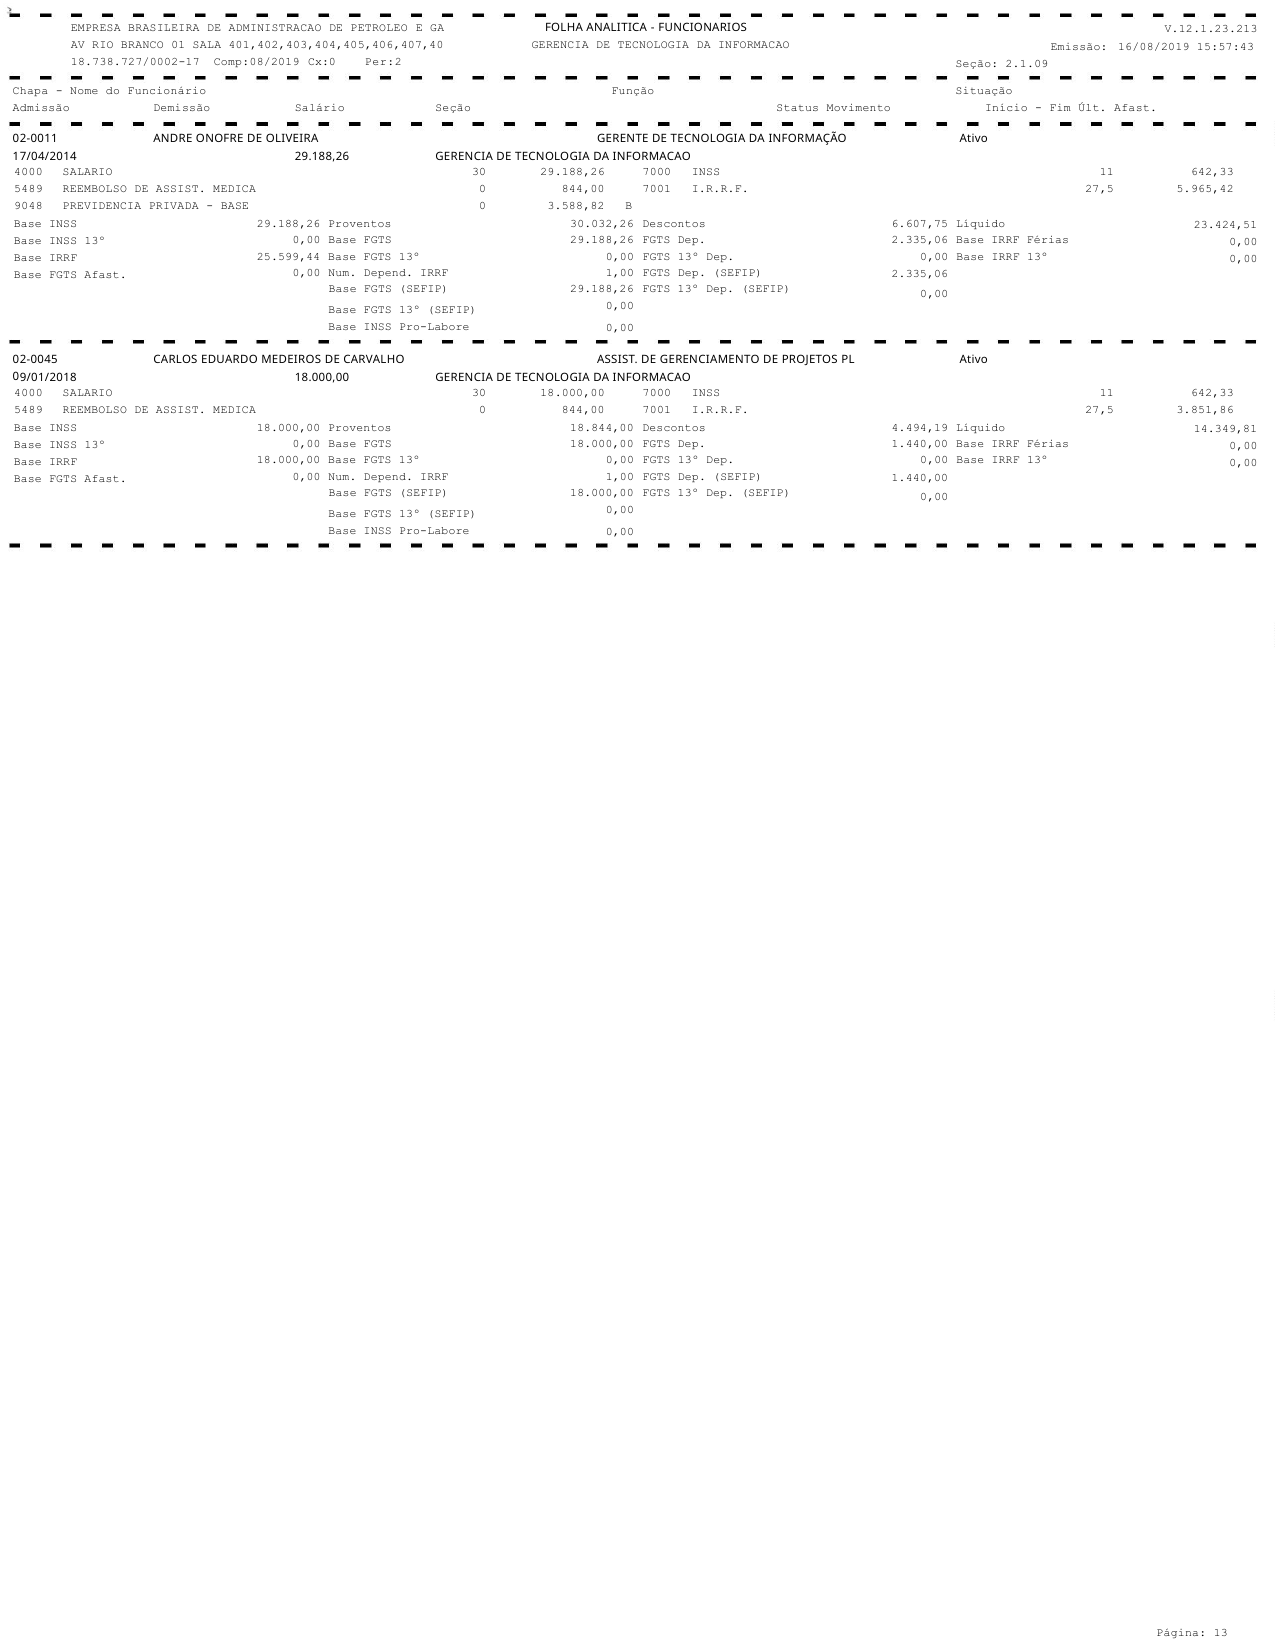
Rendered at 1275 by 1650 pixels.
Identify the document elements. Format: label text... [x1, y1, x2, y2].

text I.R.R.F. [692, 182, 766, 195]
text 30 [472, 385, 503, 399]
text PREVIDENCIA PRIVADA - BASE [62, 199, 281, 212]
text 18.844,00 Descontos [570, 421, 817, 434]
text 18.000,00 Proventos [257, 421, 474, 434]
picture [0, 0, 1275, 1650]
text Ativo [959, 132, 1012, 146]
text 29.188,26 Proventos [257, 217, 474, 230]
text 14.349,81 [1193, 421, 1275, 435]
text Emissão: [1050, 39, 1118, 53]
text 0 [479, 182, 503, 195]
text 7001 [642, 182, 688, 195]
text 11 [1099, 164, 1131, 178]
text Seção: 2.1.09 [955, 56, 1066, 70]
text 11 [1099, 385, 1131, 399]
text Per:2 [364, 54, 419, 68]
text 1,00 FGTS Dep. (SEFIP) [606, 266, 817, 279]
text 0,00 Base IRRF 13º [920, 453, 1095, 467]
text Base FGTS Afast. [13, 472, 145, 485]
text 0,00 Base FGTS [292, 437, 474, 450]
text Página: 13 [1156, 1626, 1244, 1639]
text Base IRRF [13, 455, 123, 468]
text Situação [955, 84, 1066, 97]
text 25.599,44 Base FGTS 13º [257, 249, 474, 263]
text Início - Fim Últ. Afast. [985, 101, 1182, 114]
text 1 [71, 54, 78, 68]
text 0,00 Num. Depend. IRRF [292, 266, 474, 279]
text 5 [14, 402, 21, 416]
text FOLHA ANALITICA - FUNCIONARIOS [545, 20, 785, 34]
text SALARIO [62, 164, 130, 178]
text GERENCIA DE TECNOLOGIA DA INFORMACAO [435, 370, 719, 384]
text Base FGTS (SEFIP) [328, 486, 474, 499]
text INSS [692, 164, 738, 178]
text 0 [12, 132, 19, 146]
text 16/08/2019 15:57:43 [1118, 39, 1275, 53]
text 18.000,00 Base FGTS 13º [257, 453, 474, 467]
text 844,00 [562, 182, 622, 195]
text 642,33 [1191, 164, 1251, 178]
text 29.188,26 [540, 164, 622, 178]
text 0,00 Base IRRF 13º [920, 249, 1095, 263]
text 489 [21, 182, 60, 195]
text SALARIO [62, 385, 130, 399]
text 7000 [642, 164, 688, 178]
text INSS [692, 385, 738, 399]
text 0 [12, 353, 19, 366]
text 1.440,00 Base IRRF Férias [891, 437, 1095, 450]
text 7000 [642, 385, 688, 399]
text 27,5 [1085, 182, 1131, 195]
text 29.188,26 [294, 149, 384, 163]
text 0,00 [1229, 235, 1275, 248]
text Base FGTS 13º (SEFIP) [328, 302, 500, 316]
text 2.335,06 [891, 266, 1095, 280]
text ANDRE ONOFRE DE OLIVEIRA [153, 132, 384, 146]
text 642,33 [1191, 385, 1251, 399]
text GERENTE DE TECNOLOGIA DA INFORMAÇÃO [597, 132, 873, 146]
text 0,00 Base FGTS [292, 233, 474, 247]
text CARLOS EDUARDO MEDEIROS DE CARVALHO [153, 353, 429, 366]
text REEMBOLSO DE ASSIST. MEDICA [62, 182, 281, 195]
text 2.335,06 Base IRRF Férias [891, 233, 1095, 247]
text 844,00 [562, 402, 622, 416]
text 1 [12, 149, 19, 163]
text 18.000,00 [294, 370, 376, 384]
text Base INSS 13º [13, 438, 123, 451]
text 0 [479, 199, 503, 212]
text Salário [294, 101, 362, 114]
text 5.965,42 [1176, 182, 1251, 195]
text 1,00 FGTS Dep. (SEFIP) [606, 469, 817, 483]
text 4 [14, 164, 21, 178]
text 2-0045 [19, 353, 80, 366]
text 0,00 FGTS 13º Dep. [606, 453, 817, 467]
text GERENCIA DE TECNOLOGIA DA INFORMACAO [435, 149, 873, 163]
text 6.607,75 Líquido [891, 217, 1095, 230]
text Base FGTS Afast. [13, 268, 145, 282]
text 489 [21, 402, 60, 416]
text I.R.R.F. [692, 402, 766, 416]
text 1.440,00 [891, 470, 1095, 484]
text 30.032,26 Descontos [570, 217, 817, 230]
text 0,00 FGTS 13º Dep. [606, 249, 817, 263]
text 0,00 [1229, 456, 1275, 469]
text 4 [14, 385, 21, 399]
text REEMBOLSO DE ASSIST. MEDICA [62, 402, 281, 416]
text 0 [12, 370, 19, 383]
text Função [611, 84, 672, 97]
text 7001 [642, 402, 688, 416]
text 18.000,00 FGTS 13º Dep. (SEFIP) [570, 486, 817, 499]
text 0,00 [606, 503, 817, 516]
text 0 [479, 402, 503, 416]
text 048 [21, 199, 60, 212]
text Ativo [959, 353, 1012, 366]
text 18.000,00 [540, 385, 622, 399]
text 29.188,26 FGTS Dep. [570, 233, 817, 247]
text 4.494,19 Líquido [891, 421, 1095, 434]
text 0,00 [606, 524, 651, 538]
text 0,00 [606, 299, 817, 312]
text Base IRRF [13, 251, 123, 264]
text 2-0011 [19, 132, 80, 146]
text 23.424,51 [1193, 218, 1275, 231]
text Base INSS 13º [13, 234, 123, 247]
text Base INSS [13, 421, 95, 434]
text 18.000,00 FGTS Dep. [570, 437, 817, 450]
text Base FGTS (SEFIP) [328, 282, 474, 295]
text 3.588,82 [547, 199, 622, 212]
text 0,00 [1229, 252, 1275, 265]
text 0,00 [920, 490, 966, 503]
text 0,00 [1229, 438, 1275, 452]
text 9 [14, 199, 21, 212]
text 27,5 [1085, 402, 1131, 416]
text 29.188,26 FGTS 13º Dep. (SEFIP) [570, 282, 817, 295]
text Seção [435, 101, 488, 114]
text Admissão Demissão [12, 101, 236, 114]
text 000 [21, 164, 60, 178]
text 3.851,86 [1176, 402, 1251, 416]
text Base INSS Pro-Labore [328, 523, 500, 537]
text 30 [472, 164, 503, 178]
text 0,00 [606, 321, 651, 334]
text B [625, 199, 649, 212]
text Status Movimento [776, 101, 908, 114]
text 9/01/2018 [19, 370, 101, 384]
text 8.738.727/0002-17 Comp:08/2019 Cx:0 [78, 54, 361, 68]
text GERENCIA DE TECNOLOGIA DA INFORMACAO [531, 37, 815, 51]
text AV RIO BRANCO 01 SALA 401,402,403,404,405,406,407,40 [71, 37, 469, 51]
text Chapa - Nome do Funcionário [12, 84, 236, 97]
text EMPRESA BRASILEIRA DE ADMINISTRACAO DE PETROLEO E GA [71, 20, 469, 34]
text Base INSS [13, 217, 95, 230]
text 000 [21, 385, 60, 399]
text V.12.1.23.213 [1164, 22, 1275, 35]
text 7/04/2014 [19, 149, 101, 163]
text ASSIST. DE GERENCIAMENTO DE PROJETOS PL [597, 353, 902, 366]
text 5 [14, 182, 21, 195]
text 0,00 Num. Depend. IRRF [292, 469, 474, 483]
text 0,00 [920, 286, 966, 300]
text Base INSS Pro-Labore [328, 319, 500, 333]
text Base FGTS 13º (SEFIP) [328, 506, 500, 520]
